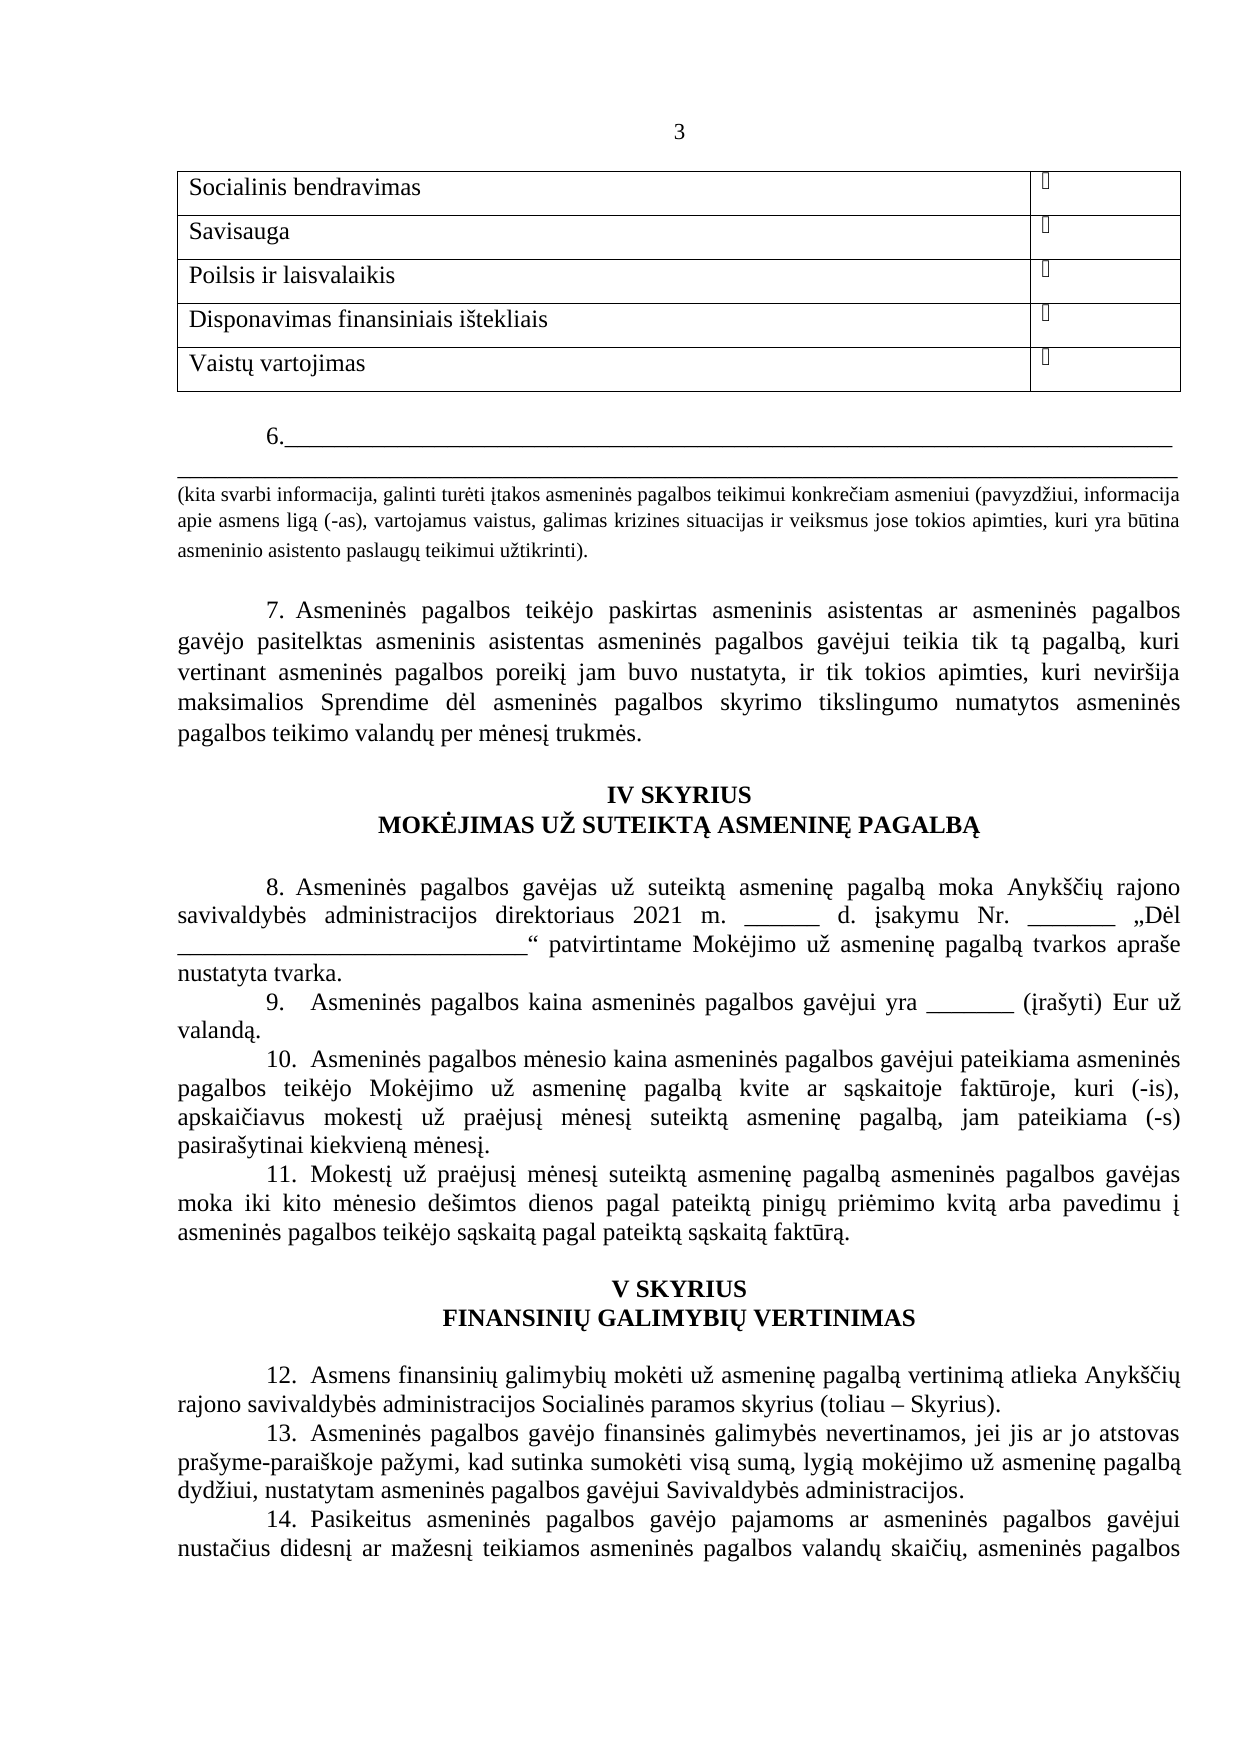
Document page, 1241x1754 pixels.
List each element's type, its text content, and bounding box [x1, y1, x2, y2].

text 11. Mokestį už praėjusį mėnesį suteiktą asmeninę pagalbą asmeninės pagalbos gavėjas moka iki kito mėnesio dešimtos dienos pagal pateiktą pinigų priėmimo kvitą arba pavedimu į asmeninės pagalbos teikėjo sąskaitą pagal pateiktą sąskaitą faktūrą. [177, 1159, 1181, 1246]
table_cell  [1031, 260, 1180, 303]
text 6._______________________________________________________________________________________________________________________________________________________(kita svarbi informacija, galinti turėti įtakos asmeninės pagalbos teikimui konkrečiam asmeniui (pavyzdžiui, informacija apie asmens ligą (‑as), vartojamus vaistus, galimas krizines situacijas ir veiksmus jose tokios apimties, kuri yra būtina asmeninio asistento paslaugų teikimui užtikrinti). [177, 421, 1181, 563]
text 9. Asmeninės pagalbos kaina asmeninės pagalbos gavėjui yra _______ (įrašyti) Eur už valandą. [177, 987, 1181, 1044]
table_cell  [1031, 216, 1180, 259]
text V SKYRIUS [177, 1274, 1181, 1303]
text MOKĖJIMAS UŽ SUTEIKTĄ ASMENINĘ PAGALBĄ [177, 810, 1181, 839]
table_cell Savisauga [178, 216, 1030, 259]
table_cell Disponavimas finansiniais ištekliais [178, 304, 1030, 347]
text 7. Asmeninės pagalbos teikėjo paskirtas asmeninis asistentas ar asmeninės pagalbos gavėjo pasitelktas asmeninis asistentas asmeninės pagalbos gavėjui teikia tik tą pagalbą, kuri vertinant asmeninės pagalbos poreikį jam buvo nustatyta, ir tik tokios apimties, kuri neviršija maksimalios Sprendime dėl asmeninės pagalbos skyrimo tikslingumo numatytos asmeninės pagalbos teikimo valandų per mėnesį trukmės. [177, 595, 1181, 747]
text 13. Asmeninės pagalbos gavėjo finansinės galimybės nevertinamos, jei jis ar jo atstovas prašyme-paraiškoje pažymi, kad sutinka sumokėti visą sumą, lygią mokėjimo už asmeninę pagalbą dydžiui, nustatytam asmeninės pagalbos gavėjui Savivaldybės administracijos. [177, 1418, 1181, 1504]
text 10. Asmeninės pagalbos mėnesio kaina asmeninės pagalbos gavėjui pateikiama asmeninės pagalbos teikėjo Mokėjimo už asmeninę pagalbą kvite ar sąskaitoje faktūroje, kuri (-is), apskaičiavus mokestį už praėjusį mėnesį suteiktą asmeninę pagalbą, jam pateikiama (-s) pasirašytinai kiekvieną mėnesį. [177, 1044, 1181, 1159]
table_cell Socialinis bendravimas [178, 172, 1030, 215]
table_cell Poilsis ir laisvalaikis [178, 260, 1030, 303]
table_cell  [1031, 304, 1180, 347]
text IV SKYRIUS [177, 780, 1181, 808]
text 12. Asmens finansinių galimybių mokėti už asmeninę pagalbą vertinimą atlieka Anykščių rajono savivaldybės administracijos Socialinės paramos skyrius (toliau – Skyrius). [177, 1361, 1181, 1418]
table_cell  [1031, 172, 1180, 215]
text 14. Pasikeitus asmeninės pagalbos gavėjo pajamoms ar asmeninės pagalbos gavėjui nustačius didesnį ar mažesnį teikiamos asmeninės pagalbos valandų skaičių, asmeninės pagalbos [177, 1504, 1181, 1562]
table_cell Vaistų vartojimas [178, 348, 1030, 391]
table_cell  [1031, 348, 1180, 391]
text 8. Asmeninės pagalbos gavėjas už suteiktą asmeninę pagalbą moka Anykščių rajono savivaldybės administracijos direktoriaus 2021 m. ______ d. įsakymu Nr. _______ „Dėl ____________________________“ patvirtintame Mokėjimo už asmeninę pagalbą tvarkos apraše nustatyta tvarka. [177, 872, 1181, 987]
text FINANSINIŲ GALIMYBIŲ VERTINIMAS [177, 1303, 1181, 1332]
